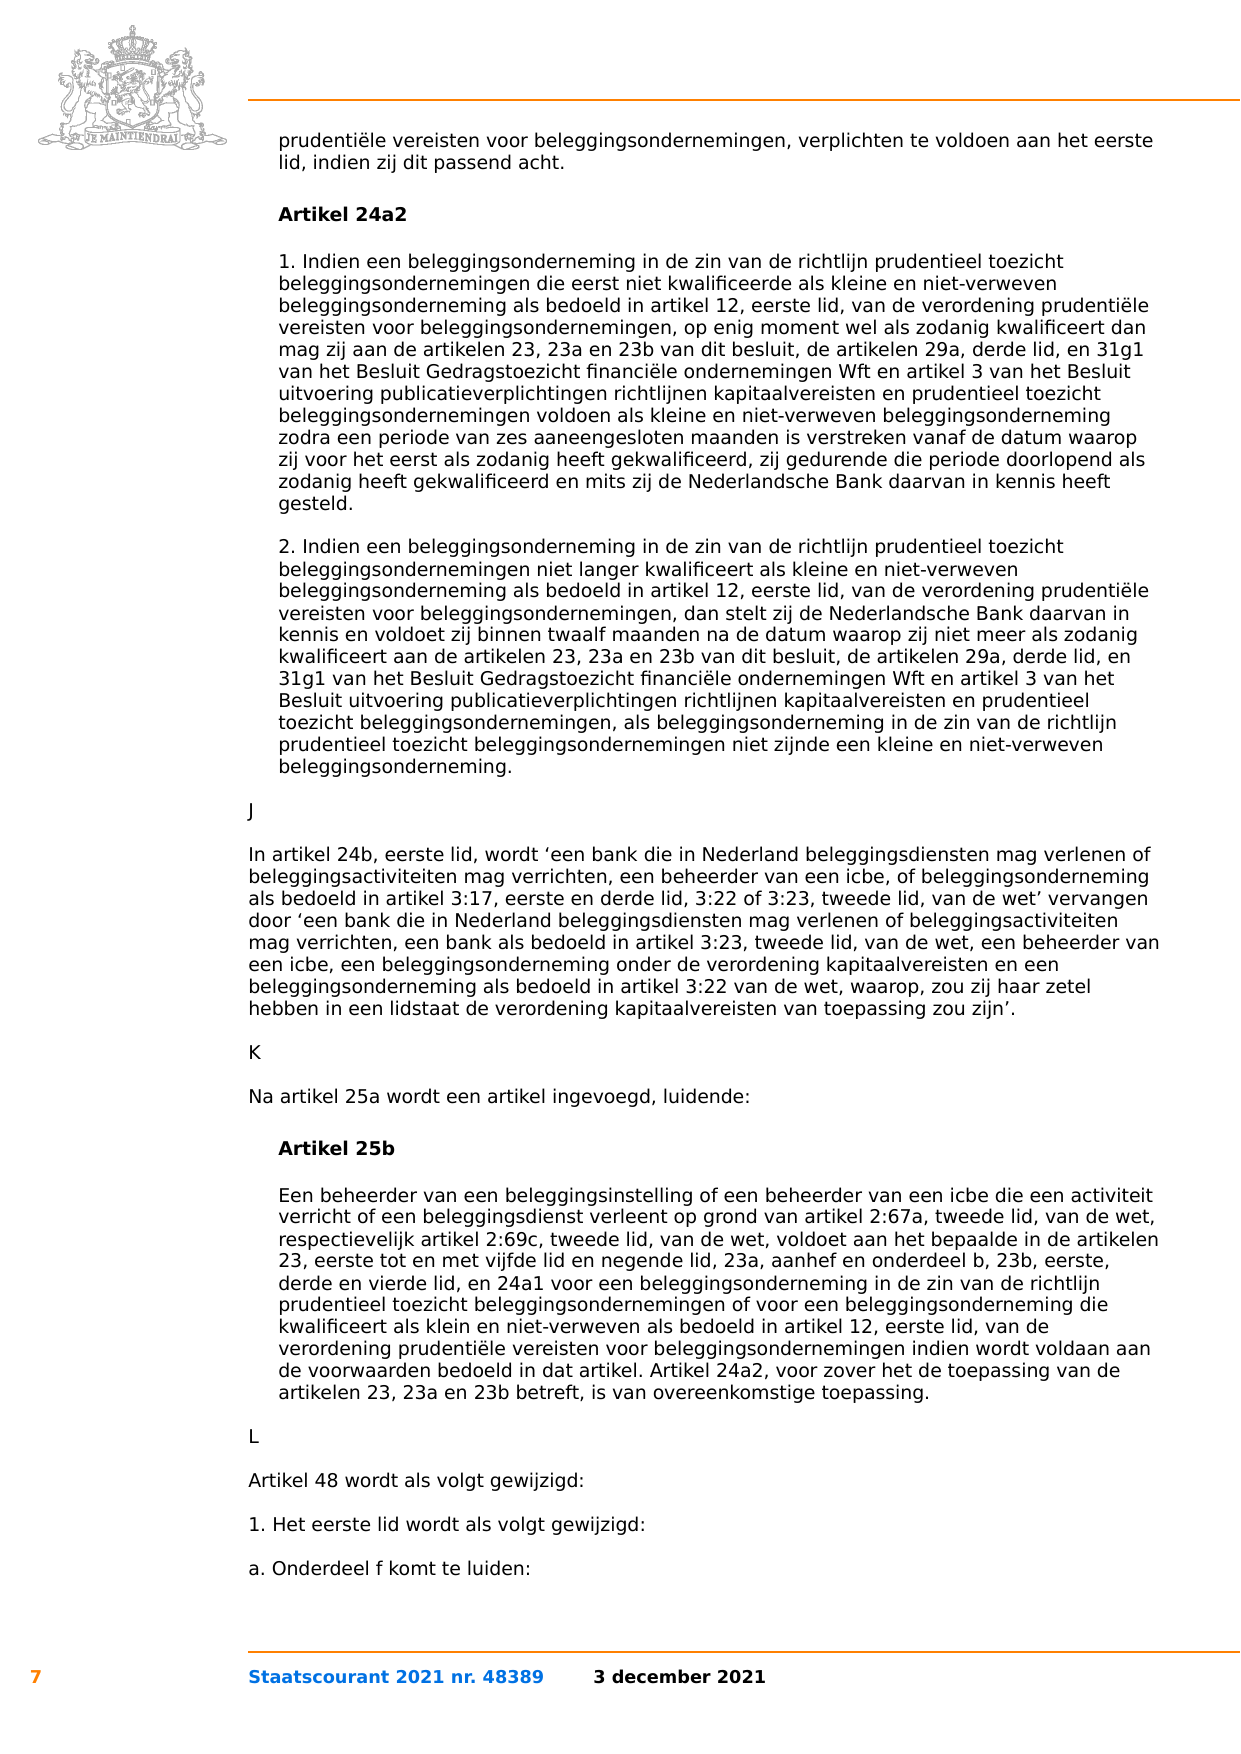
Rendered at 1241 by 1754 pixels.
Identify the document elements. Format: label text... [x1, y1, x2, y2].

subtitle Artikel 24a2 [278, 204, 1163, 226]
text a. Onderdeel f komt te luiden: [248, 1558, 1163, 1580]
text Een beheerder van een beleggingsinstelling of een beheerder van een icbe die een activiteit verricht of een beleggingsdienst verleent op grond van artikel 2:67a, tweede lid, van de wet, respectievelijk artikel 2:69c, tweede lid, van de wet, voldoet aan het bepaalde in de artikelen 23, eerste tot en met vijfde lid en negende lid, 23a, aanhef en onderdeel b, 23b, eerste, derde en vierde lid, en 24a1 voor een beleggingsonderneming in de zin van de richtlijn prudentieel toezicht beleggingsondernemingen of voor een beleggingsonderneming die kwalificeert als klein en niet-verweven als bedoeld in artikel 12, eerste lid, van de verordening prudentiële vereisten voor beleggingsondernemingen indien wordt voldaan aan de voorwaarden bedoeld in dat artikel. Artikel 24a2, voor zover het de toepassing van de artikelen 23, 23a en 23b betreft, is van overeenkomstige toepassing. [278, 1184, 1163, 1404]
text 1. Indien een beleggingsonderneming in de zin van de richtlijn prudentieel toezicht beleggingsondernemingen die eerst niet kwalificeerde als kleine en niet-verweven beleggingsonderneming als bedoeld in artikel 12, eerste lid, van de verordening prudentiële vereisten voor beleggingsondernemingen, op enig moment wel als zodanig kwalificeert dan mag zij aan de artikelen 23, 23a en 23b van dit besluit, de artikelen 29a, derde lid, en 31g1 van het Besluit Gedragstoezicht financiële ondernemingen Wft en artikel 3 van het Besluit uitvoering publicatieverplichtingen richtlijnen kapitaalvereisten en prudentieel toezicht beleggingsondernemingen voldoen als kleine en niet-verweven beleggingsonderneming zodra een periode van zes aaneengesloten maanden is verstreken vanaf de datum waarop zij voor het eerst als zodanig heeft gekwalificeerd, zij gedurende die periode doorlopend als zodanig heeft gekwalificeerd en mits zij de Nederlandsche Bank daarvan in kennis heeft gesteld. [278, 251, 1163, 514]
text K [248, 1042, 1163, 1064]
text Na artikel 25a wordt een artikel ingevoegd, luidende: [248, 1086, 1163, 1107]
subtitle Artikel 25b [278, 1137, 1163, 1159]
text 1. Het eerste lid wordt als volgt gewijzigd: [248, 1514, 1163, 1536]
picture [38, 25, 227, 150]
text prudentiële vereisten voor beleggingsondernemingen, verplichten te voldoen aan het eerste lid, indien zij dit passend acht. [278, 130, 1163, 174]
text 2. Indien een beleggingsonderneming in de zin van de richtlijn prudentieel toezicht beleggingsondernemingen niet langer kwalificeert als kleine en niet-verweven beleggingsonderneming als bedoeld in artikel 12, eerste lid, van de verordening prudentiële vereisten voor beleggingsondernemingen, dan stelt zij de Nederlandsche Bank daarvan in kennis en voldoet zij binnen twaalf maanden na de datum waarop zij niet meer als zodanig kwalificeert aan de artikelen 23, 23a en 23b van dit besluit, de artikelen 29a, derde lid, en 31g1 van het Besluit Gedragstoezicht financiële ondernemingen Wft en artikel 3 van het Besluit uitvoering publicatieverplichtingen richtlijnen kapitaalvereisten en prudentieel toezicht beleggingsondernemingen, als beleggingsonderneming in de zin van de richtlijn prudentieel toezicht beleggingsondernemingen niet zijnde een kleine en niet-verweven beleggingsonderneming. [278, 536, 1163, 778]
text L [248, 1426, 1163, 1448]
text In artikel 24b, eerste lid, wordt ‘een bank die in Nederland beleggingsdiensten mag verlenen of beleggingsactiviteiten mag verrichten, een beheerder van een icbe, of beleggingsonderneming als bedoeld in artikel 3:17, eerste en derde lid, 3:22 of 3:23, tweede lid, van de wet’ vervangen door ‘een bank die in Nederland beleggingsdiensten mag verlenen of beleggingsactiviteiten mag verrichten, een bank als bedoeld in artikel 3:23, tweede lid, van de wet, een beheerder van een icbe, een beleggingsonderneming onder de verordening kapitaalvereisten en een beleggingsonderneming als bedoeld in artikel 3:22 van de wet, waarop, zou zij haar zetel hebben in een lidstaat de verordening kapitaalvereisten van toepassing zou zijn’. [248, 844, 1163, 1020]
text Artikel 48 wordt als volgt gewijzigd: [248, 1470, 1163, 1492]
text J [248, 800, 1163, 822]
